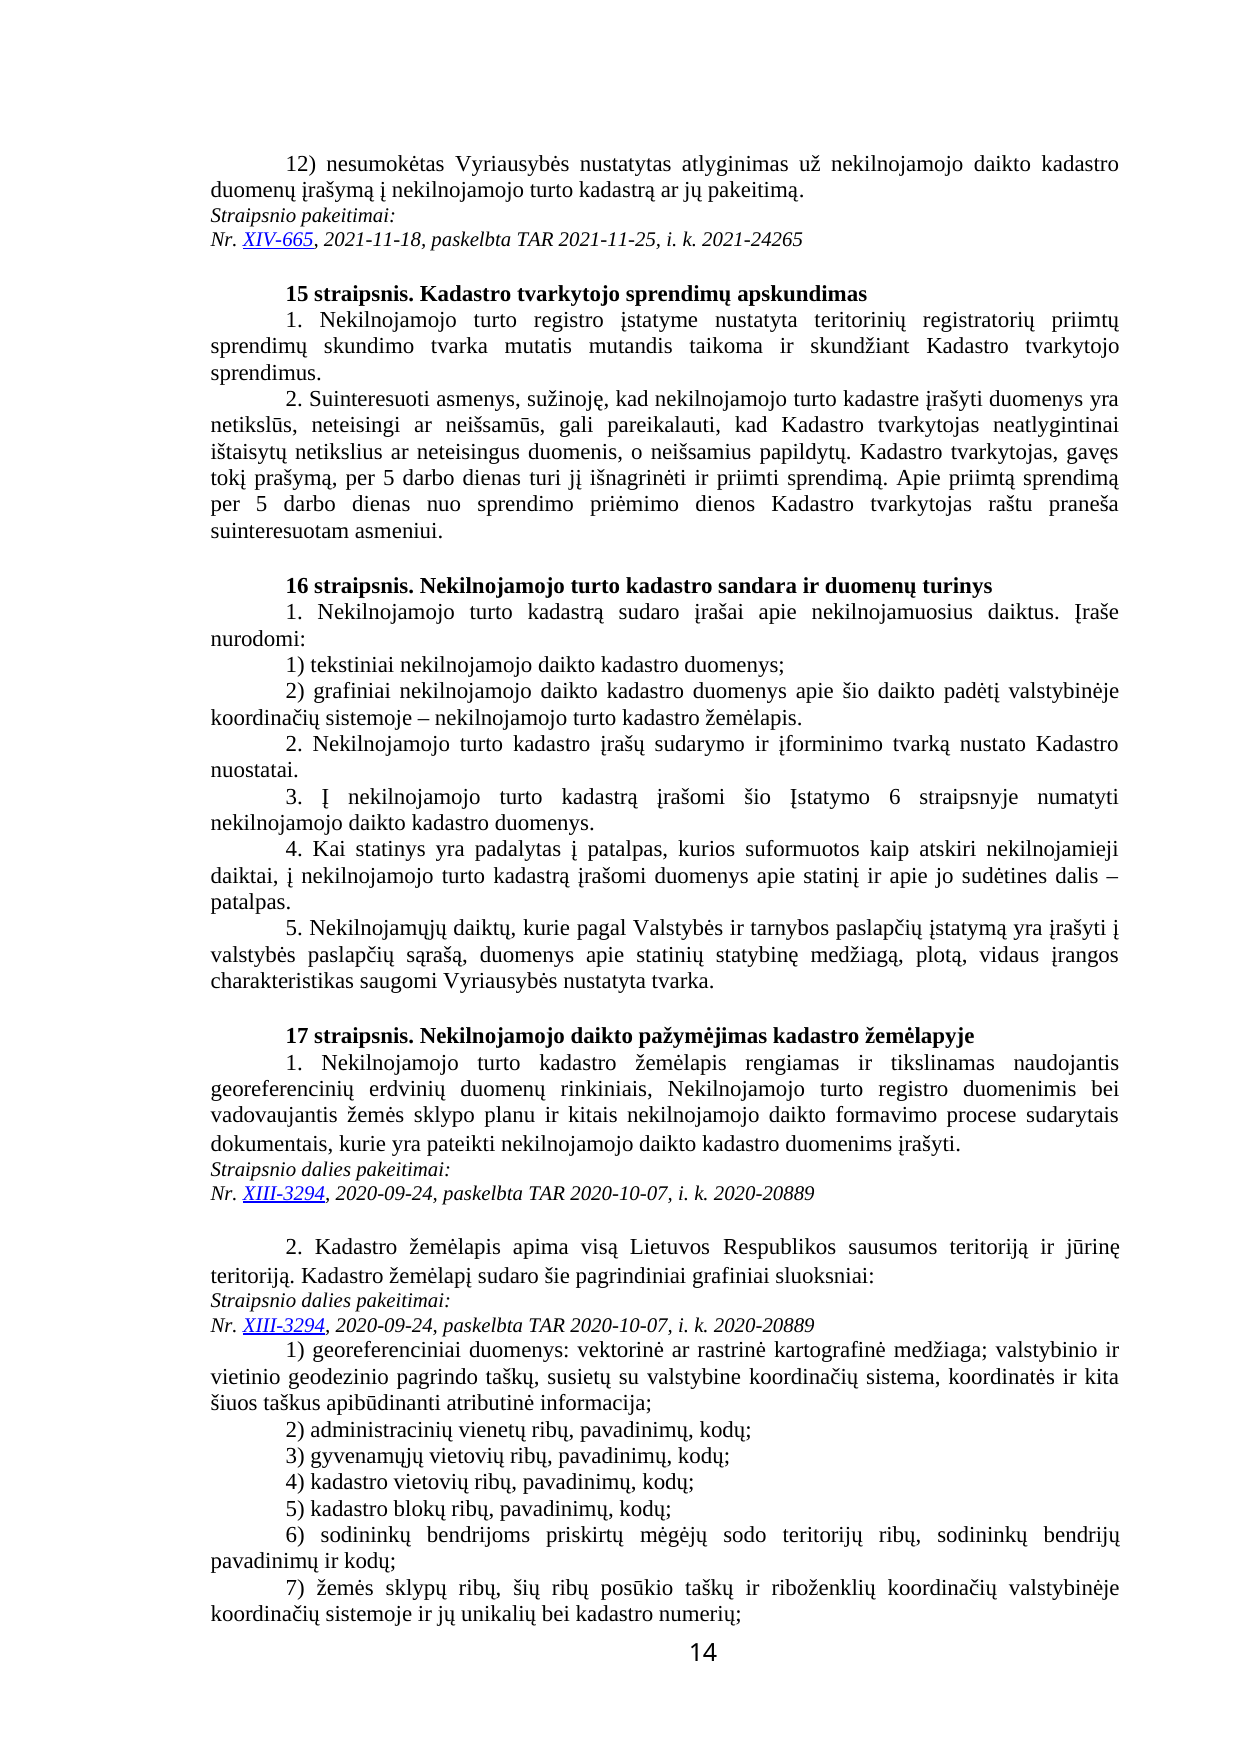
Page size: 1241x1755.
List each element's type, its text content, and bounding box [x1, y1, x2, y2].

text Nr. XIII-3294, 2020-09-24, paskelbta TAR 2020-10-07, i. k. 2020-20889 [210, 1312, 1120, 1337]
text 1) georeferenciniai duomenys: vektorinė ar rastrinė kartografinė medžiaga; valstybinio ir vietinio geodezinio pagrindo taškų, susietų su valstybine koordinačių sistema, koordinatės ir kita šiuos taškus apibūdinanti atributinė informacija; [210, 1337, 1120, 1416]
text 12) nesumokėtas Vyriausybės nustatytas atlyginimas už nekilnojamojo daikto kadastro duomenų įrašymą į nekilnojamojo turto kadastrą ar jų pakeitimą. [210, 150, 1120, 203]
text 3. Į nekilnojamojo turto kadastrą įrašomi šio Įstatymo 6 straipsnyje numatyti nekilnojamojo daikto kadastro duomenys. [210, 783, 1120, 835]
text 4) kadastro vietovių ribų, pavadinimų, kodų; [210, 1468, 1120, 1495]
text 4. Kai statinys yra padalytas į patalpas, kurios suformuotos kaip atskiri nekilnojamieji daiktai, į nekilnojamojo turto kadastrą įrašomi duomenys apie statinį ir apie jo sudėtines dalis – patalpas. [210, 835, 1120, 914]
text 16 straipsnis. Nekilnojamojo turto kadastro sandara ir duomenų turinys [210, 572, 1120, 598]
text Nr. XIV-665, 2021-11-18, paskelbta TAR 2021-11-25, i. k. 2021-24265 [210, 227, 1120, 251]
text 2. Suinteresuoti asmenys, sužinoję, kad nekilnojamojo turto kadastre įrašyti duomenys yra netikslūs, neteisingi ar neišsamūs, gali pareikalauti, kad Kadastro tvarkytojas neatlygintinai ištaisytų netikslius ar neteisingus duomenis, o neišsamius papildytų. Kadastro tvarkytojas, gavęs tokį prašymą, per 5 darbo dienas turi jį išnagrinėti ir priimti sprendimą. Apie priimtą sprendimą per 5 darbo dienas nuo sprendimo priėmimo dienos Kadastro tvarkytojas raštu praneša suinteresuotam asmeniui. [210, 385, 1120, 543]
text 2. Kadastro žemėlapis apima visą Lietuvos Respublikos sausumos teritoriją ir jūrinę teritoriją. Kadastro žemėlapį sudaro šie pagrindiniai grafiniai sluoksniai: [210, 1233, 1120, 1288]
text Straipsnio pakeitimai: [210, 203, 1120, 227]
text 1. Nekilnojamojo turto kadastrą sudaro įrašai apie nekilnojamuosius daiktus. Įraše nurodomi: [210, 598, 1120, 651]
text Straipsnio dalies pakeitimai: [210, 1156, 1120, 1181]
text 2. Nekilnojamojo turto kadastro įrašų sudarymo ir įforminimo tvarką nustato Kadastro nuostatai. [210, 730, 1120, 783]
text 7) žemės sklypų ribų, šių ribų posūkio taškų ir riboženklių koordinačių valstybinėje koordinačių sistemoje ir jų unikalių bei kadastro numerių; [210, 1574, 1120, 1626]
text 17 straipsnis. Nekilnojamojo daikto pažymėjimas kadastro žemėlapyje [210, 1022, 1120, 1049]
text 1. Nekilnojamojo turto kadastro žemėlapis rengiamas ir tikslinamas naudojantis georeferencinių erdvinių duomenų rinkiniais, Nekilnojamojo turto registro duomenimis bei vadovaujantis žemės sklypo planu ir kitais nekilnojamojo daikto formavimo procese sudarytais dokumentais, kurie yra pateikti nekilnojamojo daikto kadastro duomenims įrašyti. [210, 1049, 1120, 1156]
text Straipsnio dalies pakeitimai: [210, 1288, 1120, 1312]
text 1. Nekilnojamojo turto registro įstatyme nustatyta teritorinių registratorių priimtų sprendimų skundimo tvarka mutatis mutandis taikoma ir skundžiant Kadastro tvarkytojo sprendimus. [210, 306, 1120, 385]
text 5. Nekilnojamųjų daiktų, kurie pagal Valstybės ir tarnybos paslapčių įstatymą yra įrašyti į valstybės paslapčių sąrašą, duomenys apie statinių statybinę medžiagą, plotą, vidaus įrangos charakteristikas saugomi Vyriausybės nustatyta tvarka. [210, 914, 1120, 993]
text 15 straipsnis. Kadastro tvarkytojo sprendimų apskundimas [210, 279, 1120, 306]
text 3) gyvenamųjų vietovių ribų, pavadinimų, kodų; [210, 1442, 1120, 1468]
text 1) tekstiniai nekilnojamojo daikto kadastro duomenys; [210, 651, 1120, 677]
text 5) kadastro blokų ribų, pavadinimų, kodų; [210, 1495, 1120, 1521]
text Nr. XIII-3294, 2020-09-24, paskelbta TAR 2020-10-07, i. k. 2020-20889 [210, 1181, 1120, 1204]
text 6) sodininkų bendrijoms priskirtų mėgėjų sodo teritorijų ribų, sodininkų bendrijų pavadinimų ir kodų; [210, 1521, 1120, 1574]
text 2) administracinių vienetų ribų, pavadinimų, kodų; [210, 1416, 1120, 1442]
text 2) grafiniai nekilnojamojo daikto kadastro duomenys apie šio daikto padėtį valstybinėje koordinačių sistemoje – nekilnojamojo turto kadastro žemėlapis. [210, 677, 1120, 730]
